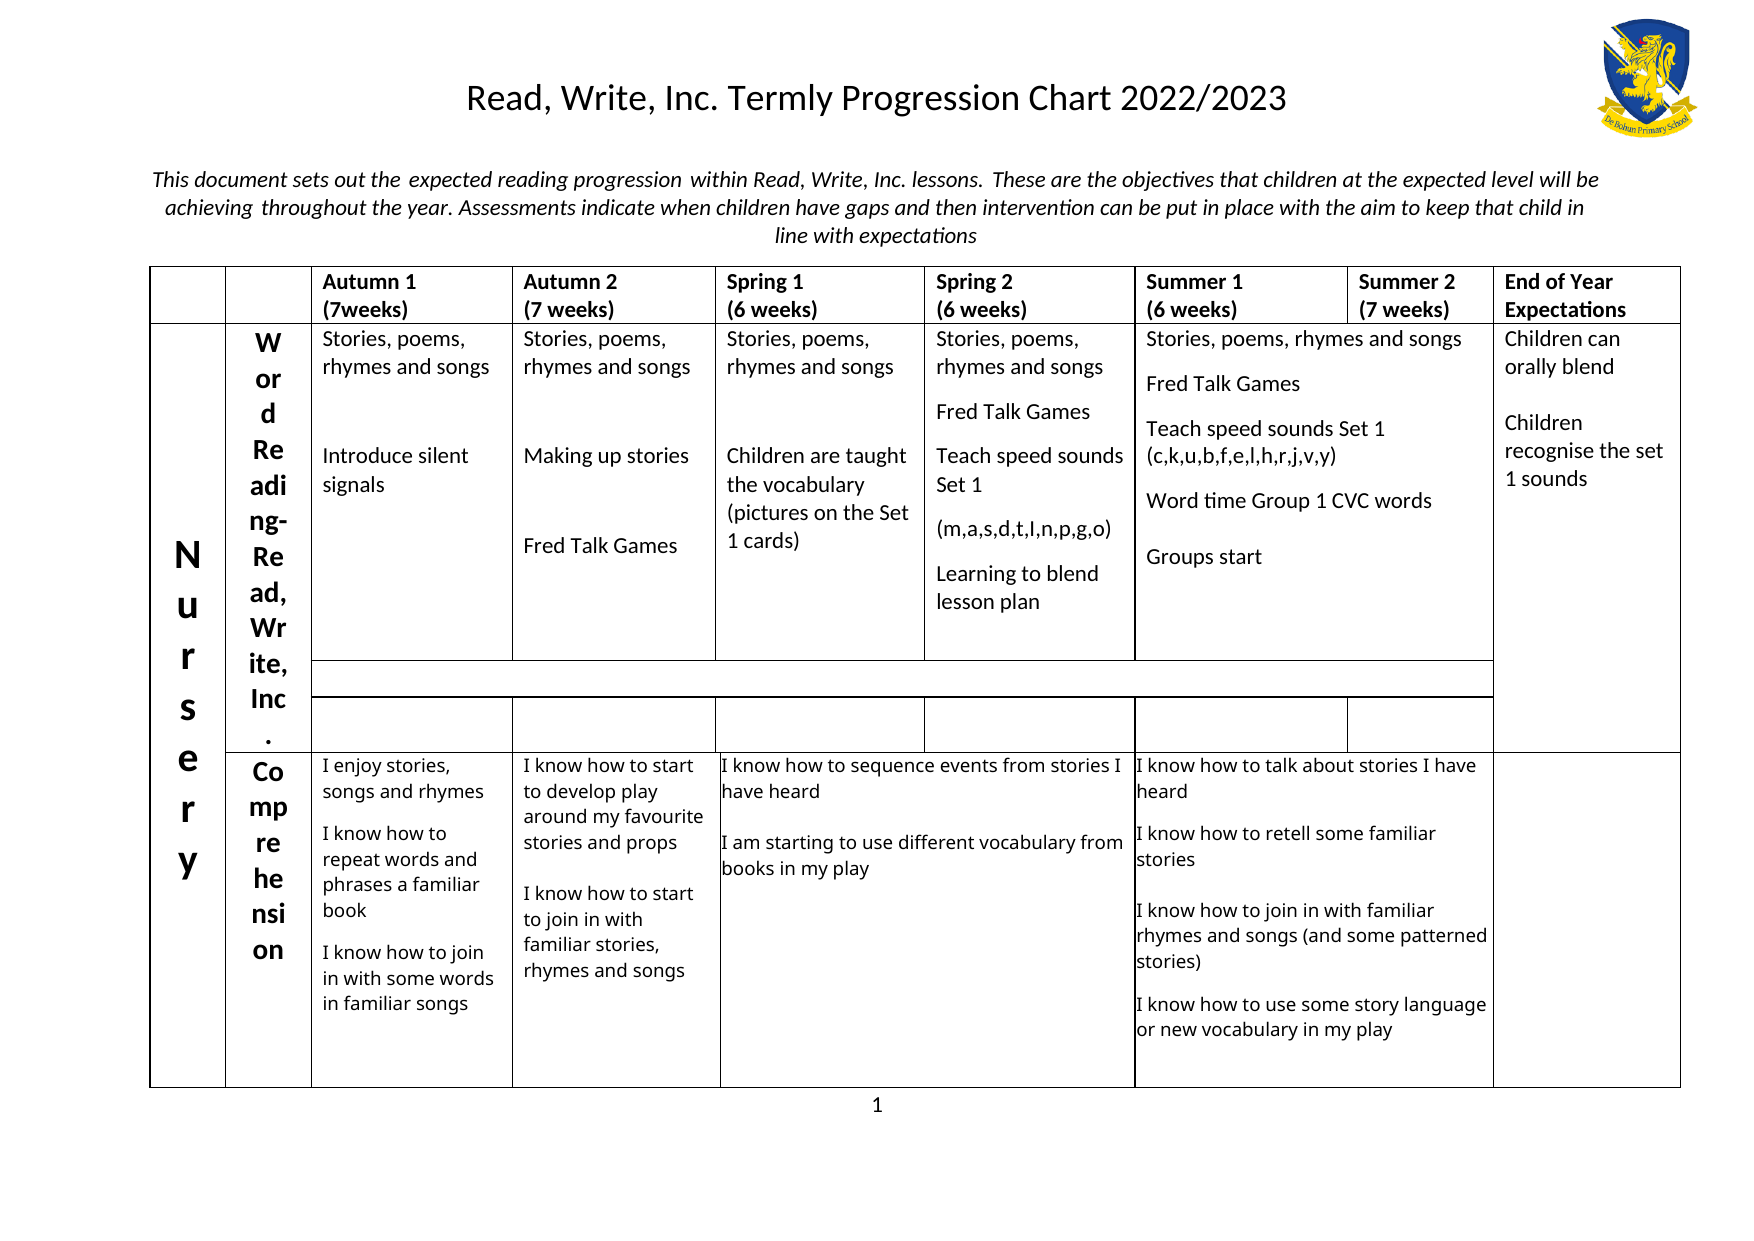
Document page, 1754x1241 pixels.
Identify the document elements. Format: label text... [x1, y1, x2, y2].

table_header Spring 1 (6 weeks) [716, 267, 924, 323]
table_cell [312, 661, 1493, 696]
table_cell [925, 698, 1134, 752]
table_header End of Year Expectations [1494, 267, 1680, 323]
table_header Autumn 2 (7 weeks) [513, 267, 715, 323]
table_cell Stories, poems, rhymes and songs Introduce silent signals [312, 324, 512, 660]
table_header Summer 1 (6 weeks) [1136, 267, 1347, 323]
table_header Spring 2 (6 weeks) [925, 267, 1134, 323]
table_cell Stories, poems, rhymes and songs Children are taught the vocabulary (pictures on the Set 1 cards) [716, 324, 924, 660]
table_cell I enjoy stories, songs and rhymes I know how to repeat words and phrases a familiar book I know how to join in with some words in familiar songs [312, 753, 512, 1087]
table_cell Stories, poems, rhymes and songs Fred Talk Games Teach speed sounds Set 1 (m,a,s,d,t,I,n,p,g,o) Learning to blend lesson plan [925, 324, 1134, 660]
table_cell [1348, 698, 1493, 752]
table_cell Children can orally blend Children recognise the set 1 sounds [1494, 324, 1680, 752]
table_cell I know how to start to develop play around my favourite stories and props I know how to start to join in with familiar stories, rhymes and songs [513, 753, 720, 1087]
table_cell [1136, 698, 1347, 752]
table_header [151, 267, 225, 323]
table_cell I know how to talk about stories I have heard I know how to retell some familiar stories I know how to join in with familiar rhymes and songs (and some patterned stories) I know how to use some story language or new vocabulary in my play [1136, 753, 1493, 1087]
table_header Autumn 1 (7weeks) [312, 267, 512, 323]
table_header Summer 2 (7 weeks) [1348, 267, 1493, 323]
table_cell [312, 698, 512, 752]
table_cell [716, 698, 924, 752]
table_cell Word Reading- Read, Write, Inc. [226, 324, 311, 752]
table_cell [513, 698, 715, 752]
table_cell I know how to sequence events from stories I have heard I am starting to use different vocabulary from books in my play [721, 753, 1134, 1087]
text This document sets out the expected reading progression within Read, Write, Inc. lessons. These are the objectives that children at the expected level will be achieving throughout the year. Assessments indicate when children have gaps and then intervention can be put in place with the aim to keep that child in line with expectations [150, 165, 1604, 249]
table_cell Stories, poems, rhymes and songs Fred Talk Games Teach speed sounds Set 1 (c,k,u,b,f,e,l,h,r,j,v,y) Word time Group 1 CVC words Groups start [1136, 324, 1493, 660]
table_cell Nursery [151, 324, 225, 1087]
table_header [226, 267, 311, 323]
table_cell Comprehension [226, 753, 311, 1087]
table_cell Stories, poems, rhymes and songs Making up stories Fred Talk Games [513, 324, 715, 660]
table_cell [1494, 753, 1680, 1087]
